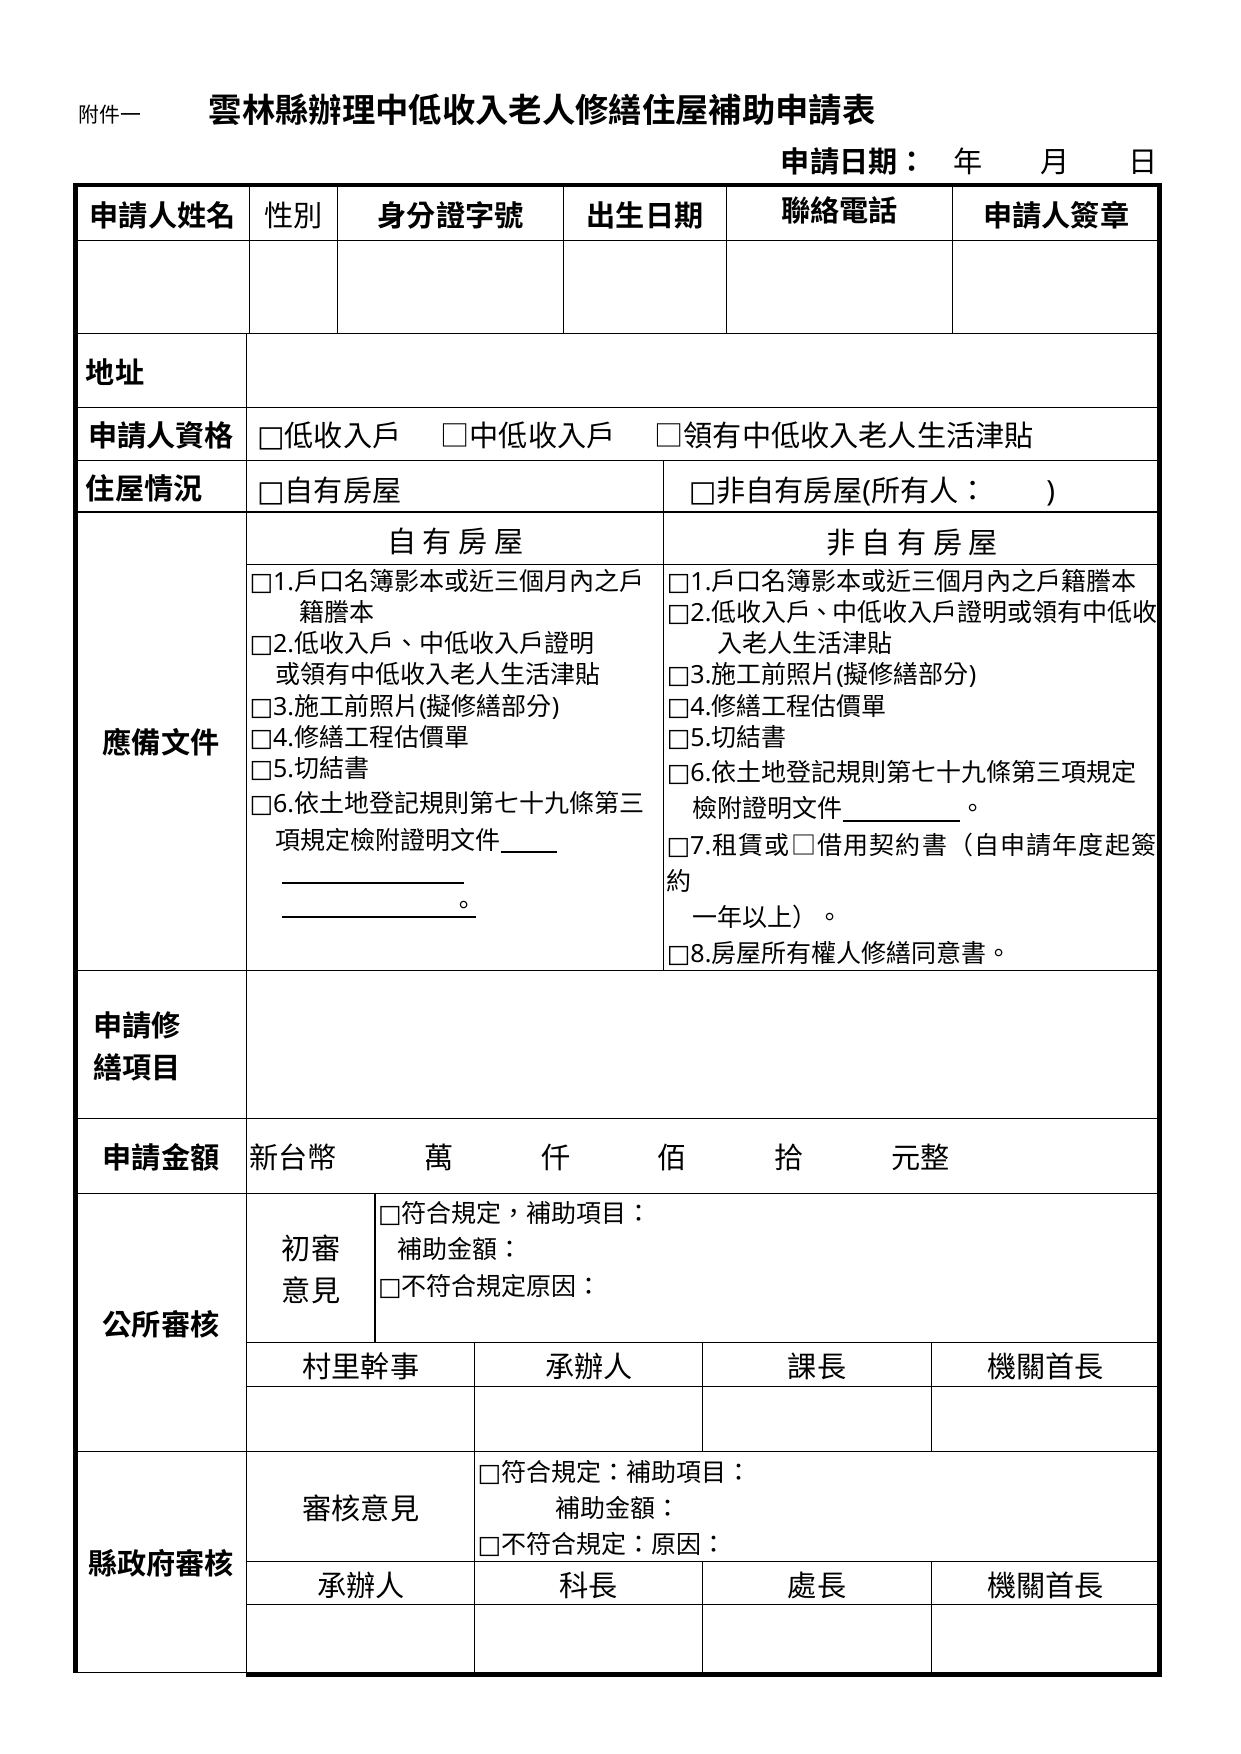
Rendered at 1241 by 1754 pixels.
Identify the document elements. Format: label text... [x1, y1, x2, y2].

table_cell 課長 [703, 1343, 931, 1386]
table_cell [338, 241, 563, 333]
table_cell 科長 [475, 1562, 702, 1604]
table_cell □非自有房屋(所有人： ) [664, 461, 1157, 511]
table_cell [247, 1605, 474, 1672]
table_cell [247, 1387, 474, 1451]
table_cell 申請金額 [78, 1119, 246, 1193]
table_cell [247, 971, 1157, 1118]
table_cell 性別 [250, 187, 337, 240]
table_cell [250, 241, 337, 333]
table_cell 機關首長 [932, 1343, 1157, 1386]
table_cell 承辦人 [247, 1562, 474, 1604]
table_cell 申請修 繕項目 [78, 971, 246, 1118]
table_cell 承辦人 [475, 1343, 702, 1386]
table_cell [953, 241, 1157, 333]
table_cell [932, 1387, 1157, 1451]
table_cell [727, 241, 952, 333]
table_cell 應備文件 [78, 513, 246, 970]
table_cell 新台幣 萬 仟 佰 拾 元整 [247, 1119, 1157, 1193]
table_cell 機關首長 [932, 1562, 1157, 1604]
table_header 附件一 雲林縣辦理中低收入老人修繕住屋補助申請表 申請日期： 年 月 日 [75, 89, 1160, 182]
table_cell 村里幹事 [247, 1343, 474, 1386]
table_cell [247, 334, 1157, 407]
table_cell □符合規定，補助項目： 補助金額： □不符合規定原因： [376, 1194, 1157, 1342]
table_cell [703, 1605, 931, 1672]
table_cell 出生日期 [564, 187, 726, 240]
table_cell 申請人姓名 [78, 187, 249, 240]
table_cell [78, 241, 249, 333]
table_cell [932, 1605, 1157, 1672]
table_cell □低收入戶 □中低收入戶 □領有中低收入老人生活津貼 [247, 408, 1157, 460]
table_cell [475, 1605, 702, 1672]
table_cell 非 自 有 房 屋 [664, 513, 1157, 564]
table_cell [564, 241, 726, 333]
table_cell [475, 1387, 702, 1451]
table_cell □1.戶口名簿影本或近三個月內之戶籍謄本 □2.低收入戶、中低收入戶證明或領有中低收入老人生活津貼 □3.施工前照片(擬修繕部分) □4.修繕工程估價單 □5.切結書 □6.依土地登記規則第七十九條第三項規定 檢附證明文件 。 □7.租賃或□借用契約書（自申請年度起簽約 一年以上）。 □8.房屋所有權人修繕同意書。 [664, 565, 1157, 970]
table_cell 地址 [78, 334, 246, 407]
table_cell 聯絡電話 [727, 187, 952, 240]
table_cell □符合規定：補助項目： 補助金額： □不符合規定：原因： [475, 1452, 1157, 1561]
table_cell 初審 意見 [247, 1194, 374, 1342]
table_cell 自 有 房 屋 [247, 513, 663, 564]
table_cell 申請人簽章 [953, 187, 1157, 240]
table_cell 申請人資格 [78, 408, 246, 460]
table_cell 處長 [703, 1562, 931, 1604]
table_cell [703, 1387, 931, 1451]
table_cell □1.戶口名簿影本或近三個月內之戶籍謄本 □2.低收入戶、中低收入戶證明 或領有中低收入老人生活津貼 □3.施工前照片(擬修繕部分) □4.修繕工程估價單 □5.切結書 □6.依土地登記規則第七十九條第三 項規定檢附證明文件 。 [247, 565, 663, 970]
table_cell 住屋情況 [78, 461, 246, 511]
table_cell 身分證字號 [338, 187, 563, 240]
table_cell 縣政府審核 [78, 1452, 246, 1672]
table_cell □自有房屋 [247, 461, 663, 511]
table_cell 審核意見 [247, 1452, 474, 1561]
table_cell 公所審核 [78, 1194, 246, 1451]
